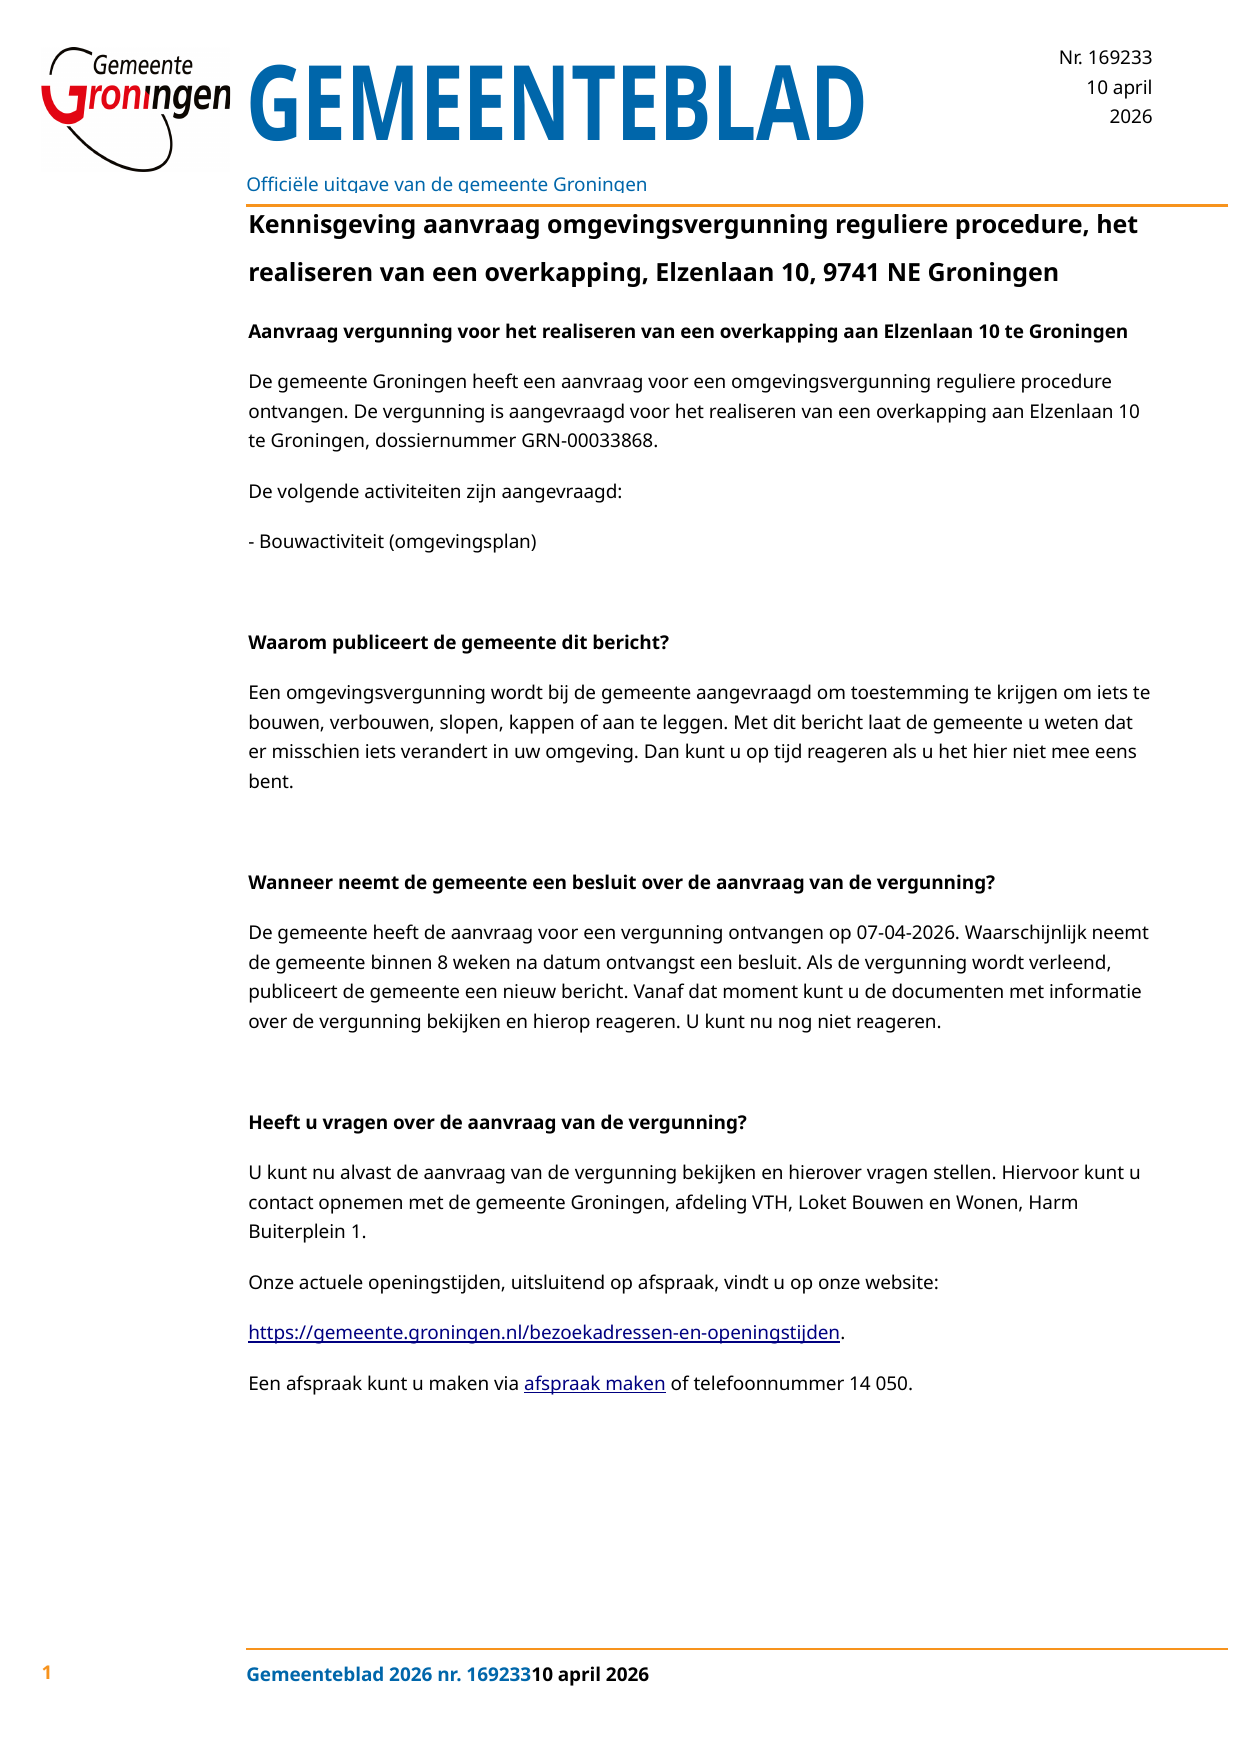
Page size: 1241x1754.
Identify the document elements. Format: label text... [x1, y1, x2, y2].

text U kunt nu alvast de aanvraag van de vergunning bekijken en hierover vragen stellen. Hiervoor kunt u contact opnemen met de gemeente Groningen, afdeling VTH, Loket Bouwen en Wonen, Harm Buiterplein 1. [248, 1159, 1152, 1244]
text Een afspraak kunt u maken via afspraak maken of telefoonnummer 14 050. [248, 1370, 1152, 1396]
text Kennisgeving aanvraag omgevingsvergunning reguliere procedure, het realiseren van een overkapping, Elzenlaan 10, 9741 NE Groningen [248, 207, 1152, 288]
text Heeft u vragen over de aanvraag van de vergunning? [248, 1109, 1152, 1135]
text De gemeente Groningen heeft een aanvraag voor een omgevingsvergunning reguliere procedure ontvangen. De vergunning is aangevraagd voor het realiseren van een overkapping aan Elzenlaan 10 te Groningen, dossiernummer GRN-00033868. [248, 368, 1152, 453]
text Aanvraag vergunning voor het realiseren van een overkapping aan Elzenlaan 10 te Groningen [248, 318, 1152, 344]
text - Bouwactiviteit (omgevingsplan) [248, 528, 1152, 554]
text https://gemeente.groningen.nl/bezoekadressen-en-openingstijden. [248, 1319, 1152, 1345]
picture [41, 47, 231, 172]
text Wanneer neemt de gemeente een besluit over de aanvraag van de vergunning? [248, 869, 1152, 895]
text Waarom publiceert de gemeente dit bericht? [248, 629, 1152, 655]
text De gemeente heeft de aanvraag voor een vergunning ontvangen op 07-04-2026. Waarschijnlijk neemt de gemeente binnen 8 weken na datum ontvangst een besluit. Als de vergunning wordt verleend, publiceert de gemeente een nieuw bericht. Vanaf dat moment kunt u de documenten met informatie over de vergunning bekijken en hierop reageren. U kunt nu nog niet reageren. [248, 919, 1152, 1034]
text De volgende activiteiten zijn aangevraagd: [248, 478, 1152, 504]
text Een omgevingsvergunning wordt bij de gemeente aangevraagd om toestemming te krijgen om iets te bouwen, verbouwen, slopen, kappen of aan te leggen. Met dit bericht laat de gemeente u weten dat er misschien iets verandert in uw omgeving. Dan kunt u op tijd reageren als u het hier niet mee eens bent. [248, 679, 1152, 794]
text Onze actuele openingstijden, uitsluitend op afspraak, vindt u op onze website: [248, 1269, 1152, 1295]
